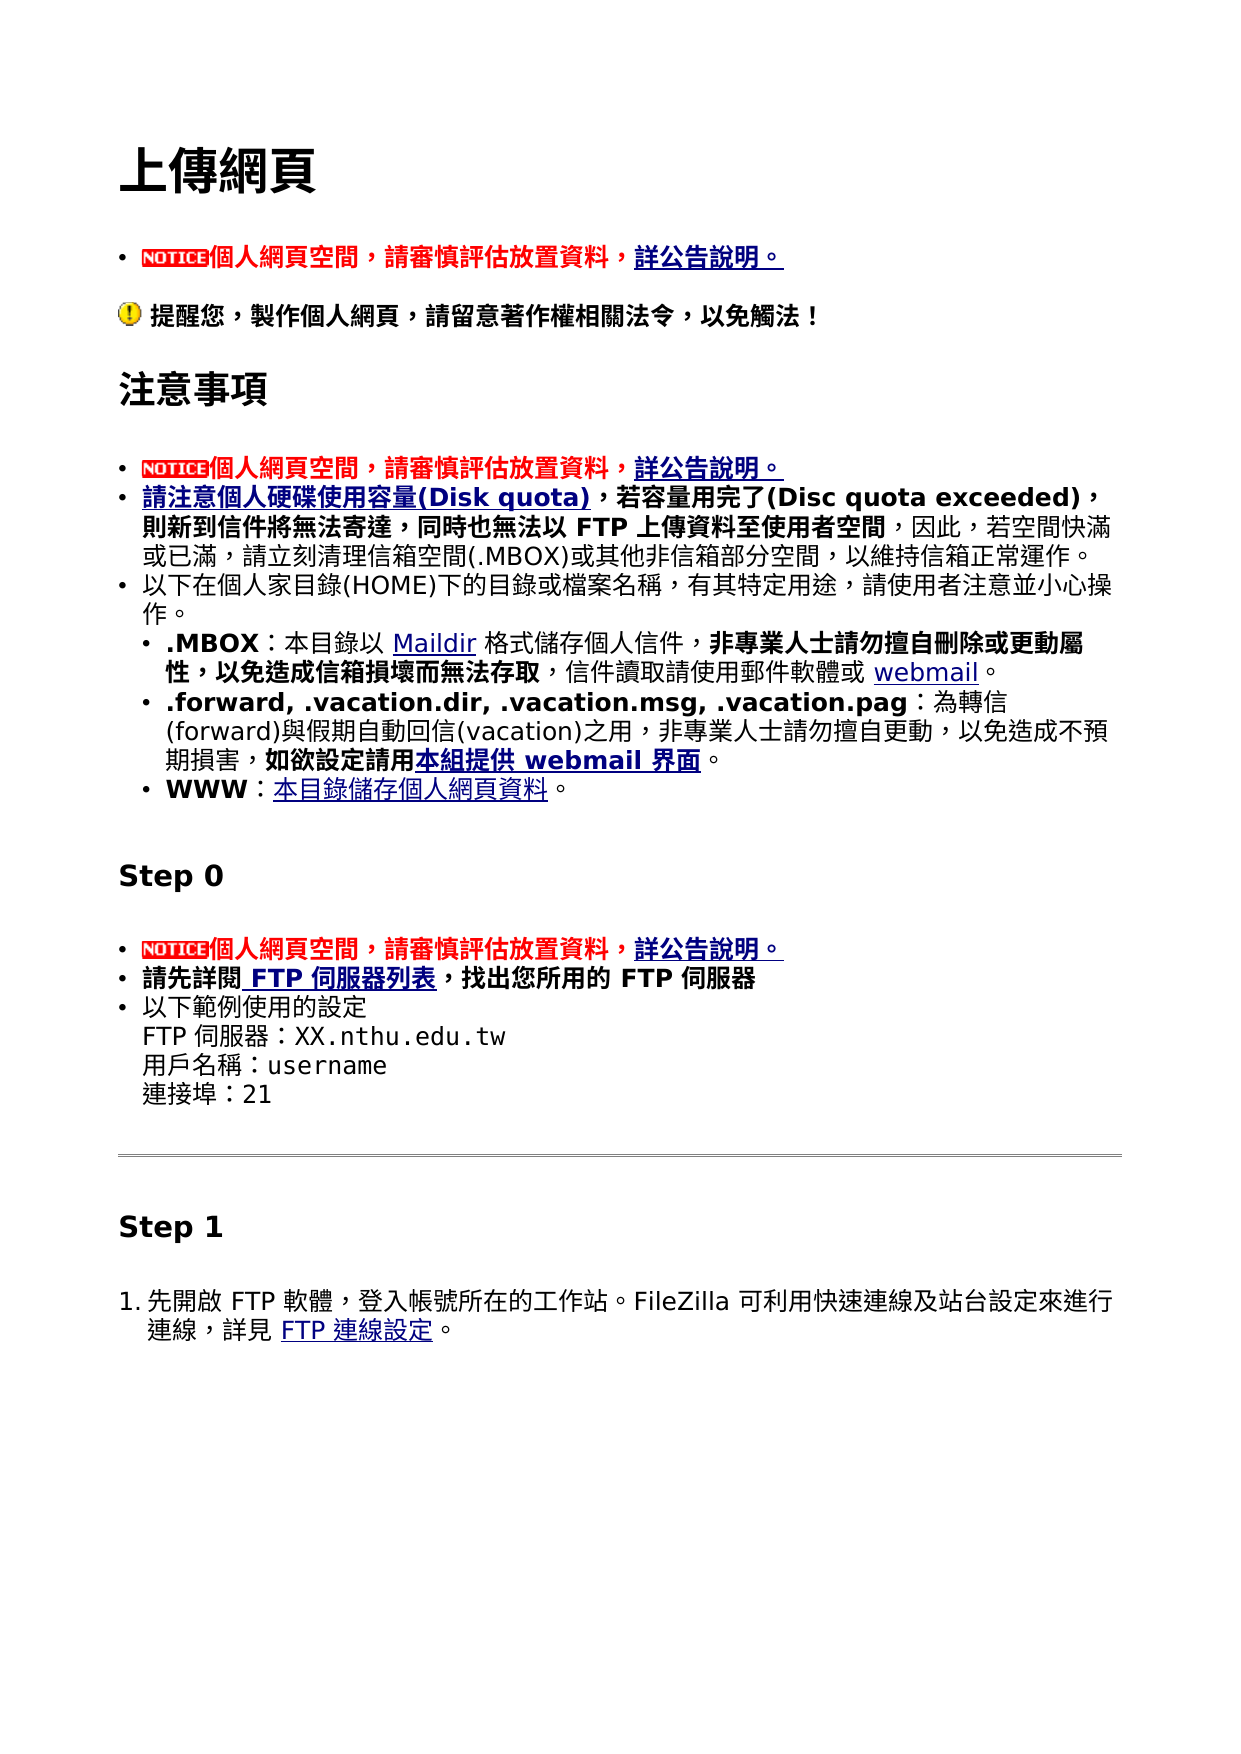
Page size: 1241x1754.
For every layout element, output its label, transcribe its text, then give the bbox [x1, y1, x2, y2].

list 請注意個人硬碟使用容量(Disk quota)，若容量用完了(Disc quota exceeded)，則新到信件將無法寄達，同時也無法以 FTP 上傳資料至使用者空間，因此，若空間快滿或已滿，請立刻清理信箱空間(.MBOX)或其他非信箱部分空間，以維持信箱正常運作。 [118, 484, 1122, 571]
picture [141, 460, 209, 478]
picture [141, 249, 209, 267]
list 個人網頁空間，請審慎評估放置資料，詳公告說明。 [118, 243, 1122, 272]
list 個人網頁空間，請審慎評估放置資料，詳公告說明。 [118, 454, 1122, 484]
text 提醒您，製作個人網頁，請留意著作權相關法令，以免觸法！ [118, 302, 1122, 331]
list 以下在個人家目錄(HOME)下的目錄或檔案名稱，有其特定用途，請使用者注意並小心操作。 [118, 571, 1122, 629]
list 個人網頁空間，請審慎評估放置資料，詳公告說明。 [118, 935, 1122, 964]
subtitle Step 1 [118, 1211, 1122, 1245]
list .forward, .vacation.dir, .vacation.msg, .vacation.pag：為轉信(forward)與假期自動回信(vacation)之用，非專業人士請勿擅自更動，以免造成不預期損害，如欲設定請用本組提供 webmail 界面。 [142, 688, 1122, 775]
list .MBOX：本目錄以 Maildir 格式儲存個人信件，非專業人士請勿擅自刪除或更動屬性，以免造成信箱損壞而無法存取，信件讀取請使用郵件軟體或 webmail。 [142, 629, 1122, 688]
subtitle 注意事項 [118, 369, 1122, 412]
subtitle 上傳網頁 [118, 143, 1122, 201]
subtitle Step 0 [118, 859, 1122, 893]
picture [141, 941, 209, 959]
picture [118, 302, 142, 326]
list 請先詳閱 FTP 伺服器列表，找出您所用的 FTP 伺服器 [118, 964, 1122, 993]
list 先開啟 FTP 軟體，登入帳號所在的工作站。FileZilla 可利用快速連線及站台設定來進行連線，詳見 FTP 連線設定。 [118, 1287, 1122, 1345]
list 以下範例使用的設定 FTP 伺服器：XX.nthu.edu.tw 用戶名稱：username 連接埠：21 [118, 993, 1122, 1110]
list WWW：本目錄儲存個人網頁資料。 [142, 775, 1122, 804]
